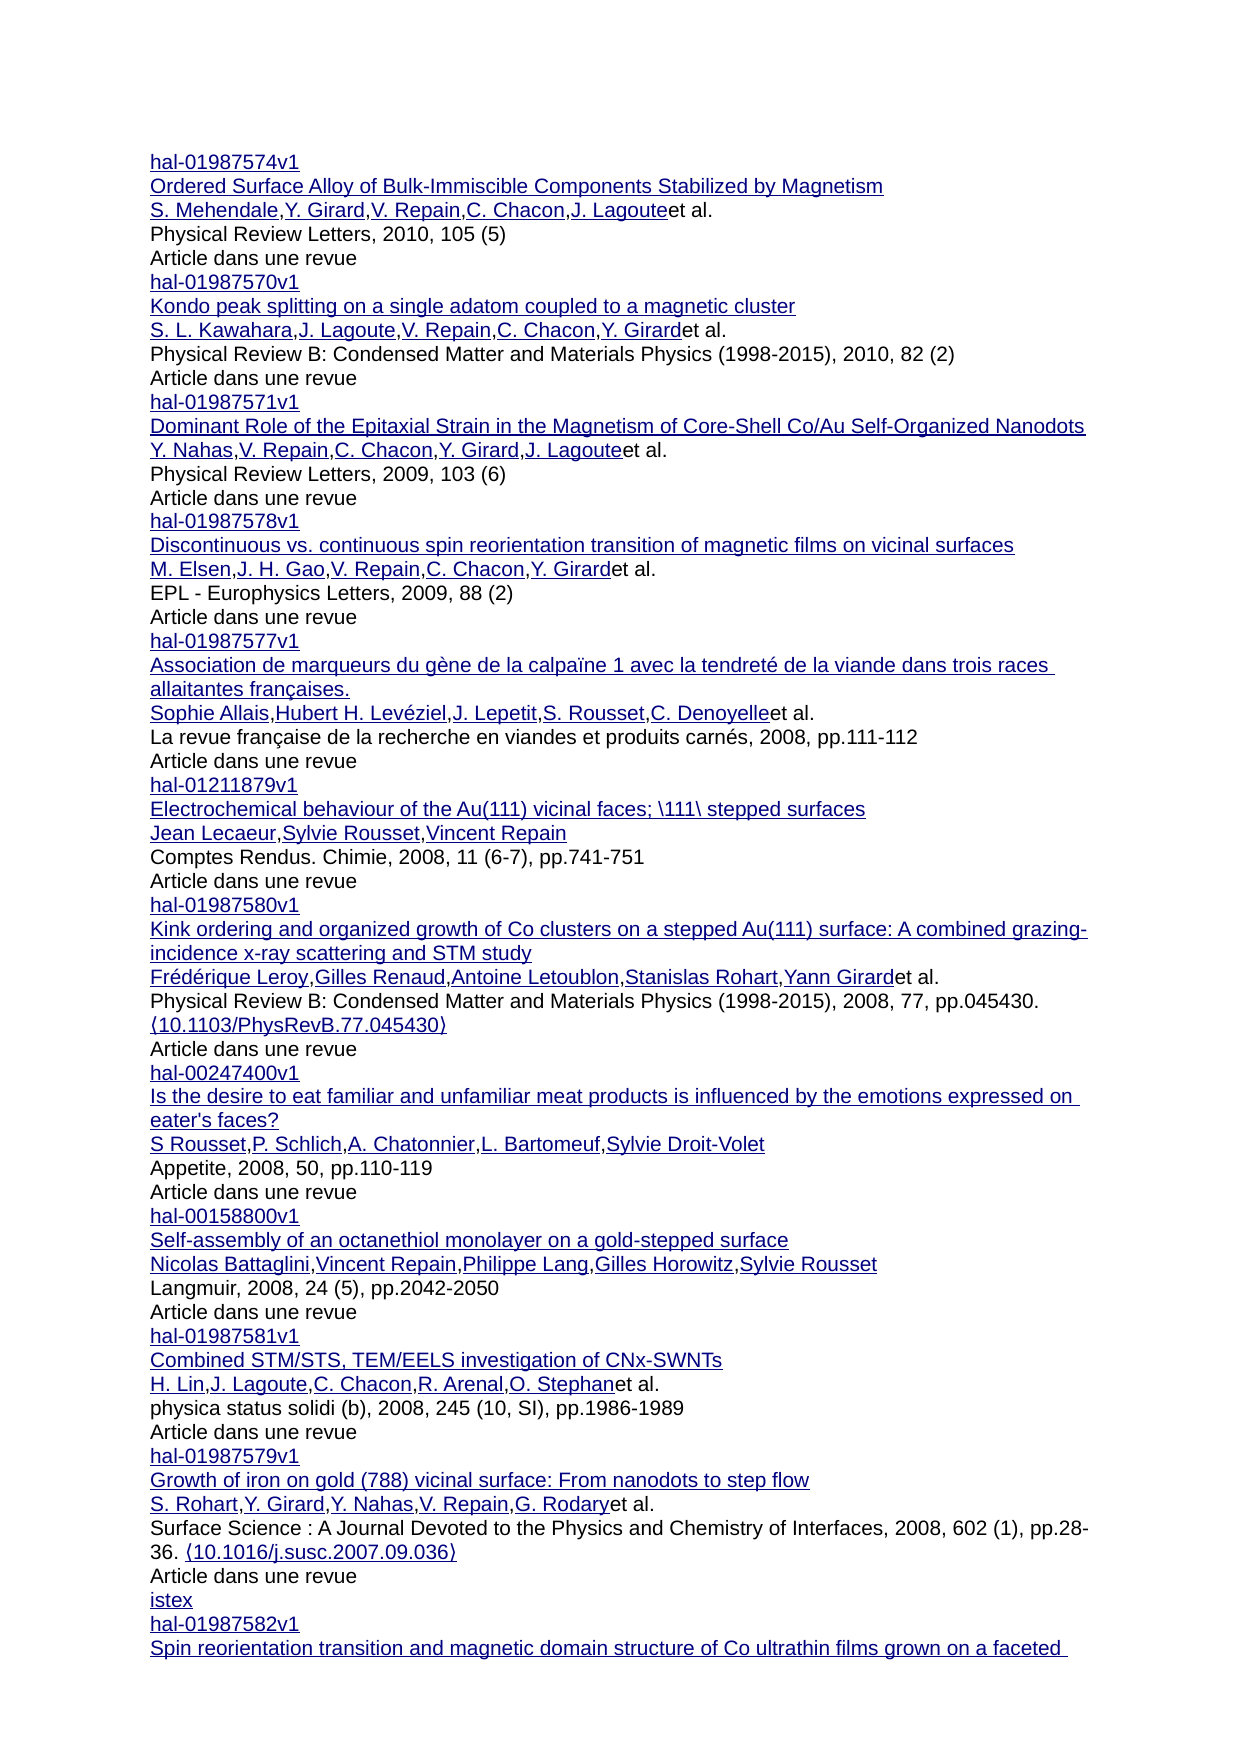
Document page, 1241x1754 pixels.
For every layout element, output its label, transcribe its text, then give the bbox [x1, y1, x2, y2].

table_cell Spin reorientation transition and magnetic domain structure of Co ultrathin films grown on a faceted [150, 1635, 1090, 1659]
table_cell Is the desire to eat familiar and unfamiliar meat products is influenced by the emotions expressed on eater's faces? S Rousset,P. Schlich,A. Chatonnier,L. Bartomeuf,Sylvie Droit-Volet Appetite, 2008, 50, pp.110-119 Article dans une revue hal-00158800v1 [150, 1084, 1090, 1228]
table_cell Electrochemical behaviour of the Au(111) vicinal faces; \111\ stepped surfaces Jean Lecaeur,Sylvie Rousset,Vincent Repain Comptes Rendus. Chimie, 2008, 11 (6-7), pp.741-751 Article dans une revue hal-01987580v1 [150, 797, 1090, 917]
table_cell Self-assembly of an octanethiol monolayer on a gold-stepped surface Nicolas Battaglini,Vincent Repain,Philippe Lang,Gilles Horowitz,Sylvie Rousset Langmuir, 2008, 24 (5), pp.2042-2050 Article dans une revue hal-01987581v1 [150, 1228, 1090, 1348]
table_cell Discontinuous vs. continuous spin reorientation transition of magnetic films on vicinal surfaces M. Elsen,J. H. Gao,V. Repain,C. Chacon,Y. Girardet al. EPL - Europhysics Letters, 2009, 88 (2) Article dans une revue hal-01987577v1 [150, 533, 1090, 653]
table_cell hal-01987574v1 [150, 150, 1090, 174]
table_cell Growth of iron on gold (788) vicinal surface: From nanodots to step flow S. Rohart,Y. Girard,Y. Nahas,V. Repain,G. Rodaryet al. Surface Science : A Journal Devoted to the Physics and Chemistry of Interfaces, 2008, 602 (1), pp.28-36. ⟨10.1016/j.susc.2007.09.036⟩ Article dans une revue istex hal-01987582v1 [150, 1468, 1090, 1635]
table_cell Combined STM/STS, TEM/EELS investigation of CNx-SWNTs H. Lin,J. Lagoute,C. Chacon,R. Arenal,O. Stephanet al. physica status solidi (b), 2008, 245 (10, SI), pp.1986-1989 Article dans une revue hal-01987579v1 [150, 1348, 1090, 1468]
table_cell Kondo peak splitting on a single adatom coupled to a magnetic cluster S. L. Kawahara,J. Lagoute,V. Repain,C. Chacon,Y. Girardet al. Physical Review B: Condensed Matter and Materials Physics (1998-2015), 2010, 82 (2) Article dans une revue hal-01987571v1 [150, 294, 1090, 413]
table_cell Association de marqueurs du gène de la calpaïne 1 avec la tendreté de la viande dans trois races allaitantes françaises. Sophie Allais,Hubert H. Levéziel,J. Lepetit,S. Rousset,C. Denoyelleet al. La revue française de la recherche en viandes et produits carnés, 2008, pp.111-112 Article dans une revue hal-01211879v1 [150, 653, 1090, 797]
table_cell Ordered Surface Alloy of Bulk-Immiscible Components Stabilized by Magnetism S. Mehendale,Y. Girard,V. Repain,C. Chacon,J. Lagouteet al. Physical Review Letters, 2010, 105 (5) Article dans une revue hal-01987570v1 [150, 174, 1090, 294]
table_cell Kink ordering and organized growth of Co clusters on a stepped Au(111) surface: A combined grazing-incidence x-ray scattering and STM study Frédérique Leroy,Gilles Renaud,Antoine Letoublon,Stanislas Rohart,Yann Girardet al. Physical Review B: Condensed Matter and Materials Physics (1998-2015), 2008, 77, pp.045430. ⟨10.1103/PhysRevB.77.045430⟩ Article dans une revue hal-00247400v1 [150, 917, 1090, 1084]
table_cell Dominant Role of the Epitaxial Strain in the Magnetism of Core-Shell Co/Au Self-Organized Nanodots Y. Nahas,V. Repain,C. Chacon,Y. Girard,J. Lagouteet al. Physical Review Letters, 2009, 103 (6) Article dans une revue hal-01987578v1 [150, 414, 1090, 533]
